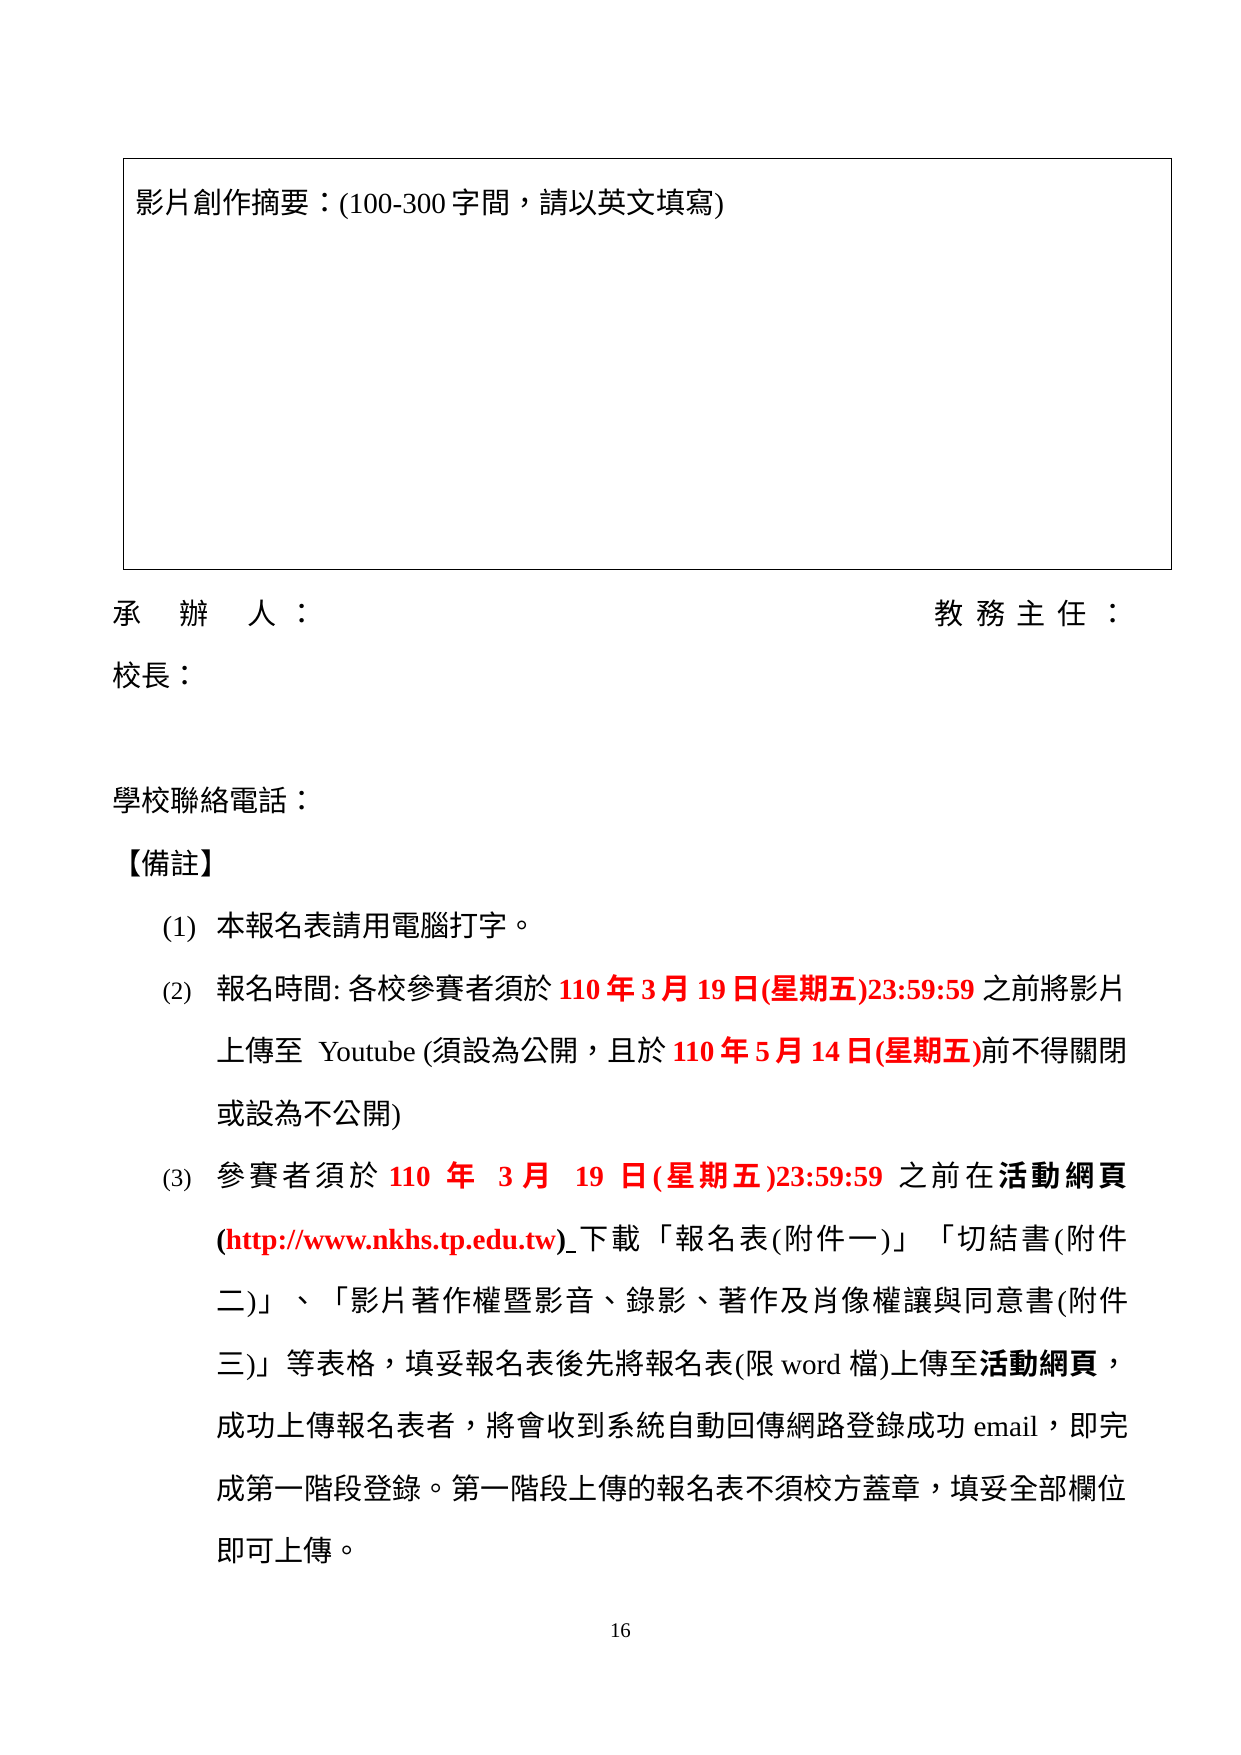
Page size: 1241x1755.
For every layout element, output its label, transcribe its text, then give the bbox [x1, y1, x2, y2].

table_cell 影片創作摘要：(100-300字間，請以英文填寫) [124, 159, 1171, 569]
list 參賽者須於110 年 3月 19 日(星期五)23:59:59 之前在活動網頁(http://www.nkhs.tp.edu.tw) 下載「報名表(附件一)」「切結書(附件二)」、「影片著作權暨影音、錄影、著作及肖像權讓與同意書(附件三)」等表格，填妥報名表後先將報名表(限word 檔)上傳至活動網頁，成功上傳報名表者，將會收到系統自動回傳網路登錄成功email，即完成第一階段登錄。第一階段上傳的報名表不須校方蓋章，填妥全部欄位即可上傳。 [162, 1132, 1128, 1570]
text 學校聯絡電話： [112, 757, 1128, 820]
list 本報名表請用電腦打字。 [162, 882, 1128, 945]
text 【備註】 [112, 820, 1128, 882]
list 報名時間: 各校參賽者須於110年3月19日(星期五)23:59:59 之前將影片上傳至 Youtube (須設為公開，且於110年5月14日(星期五)前不得關閉或設為不公開) [162, 945, 1128, 1132]
text 承 辦 人： 教務主任： 校長： [112, 570, 1128, 695]
